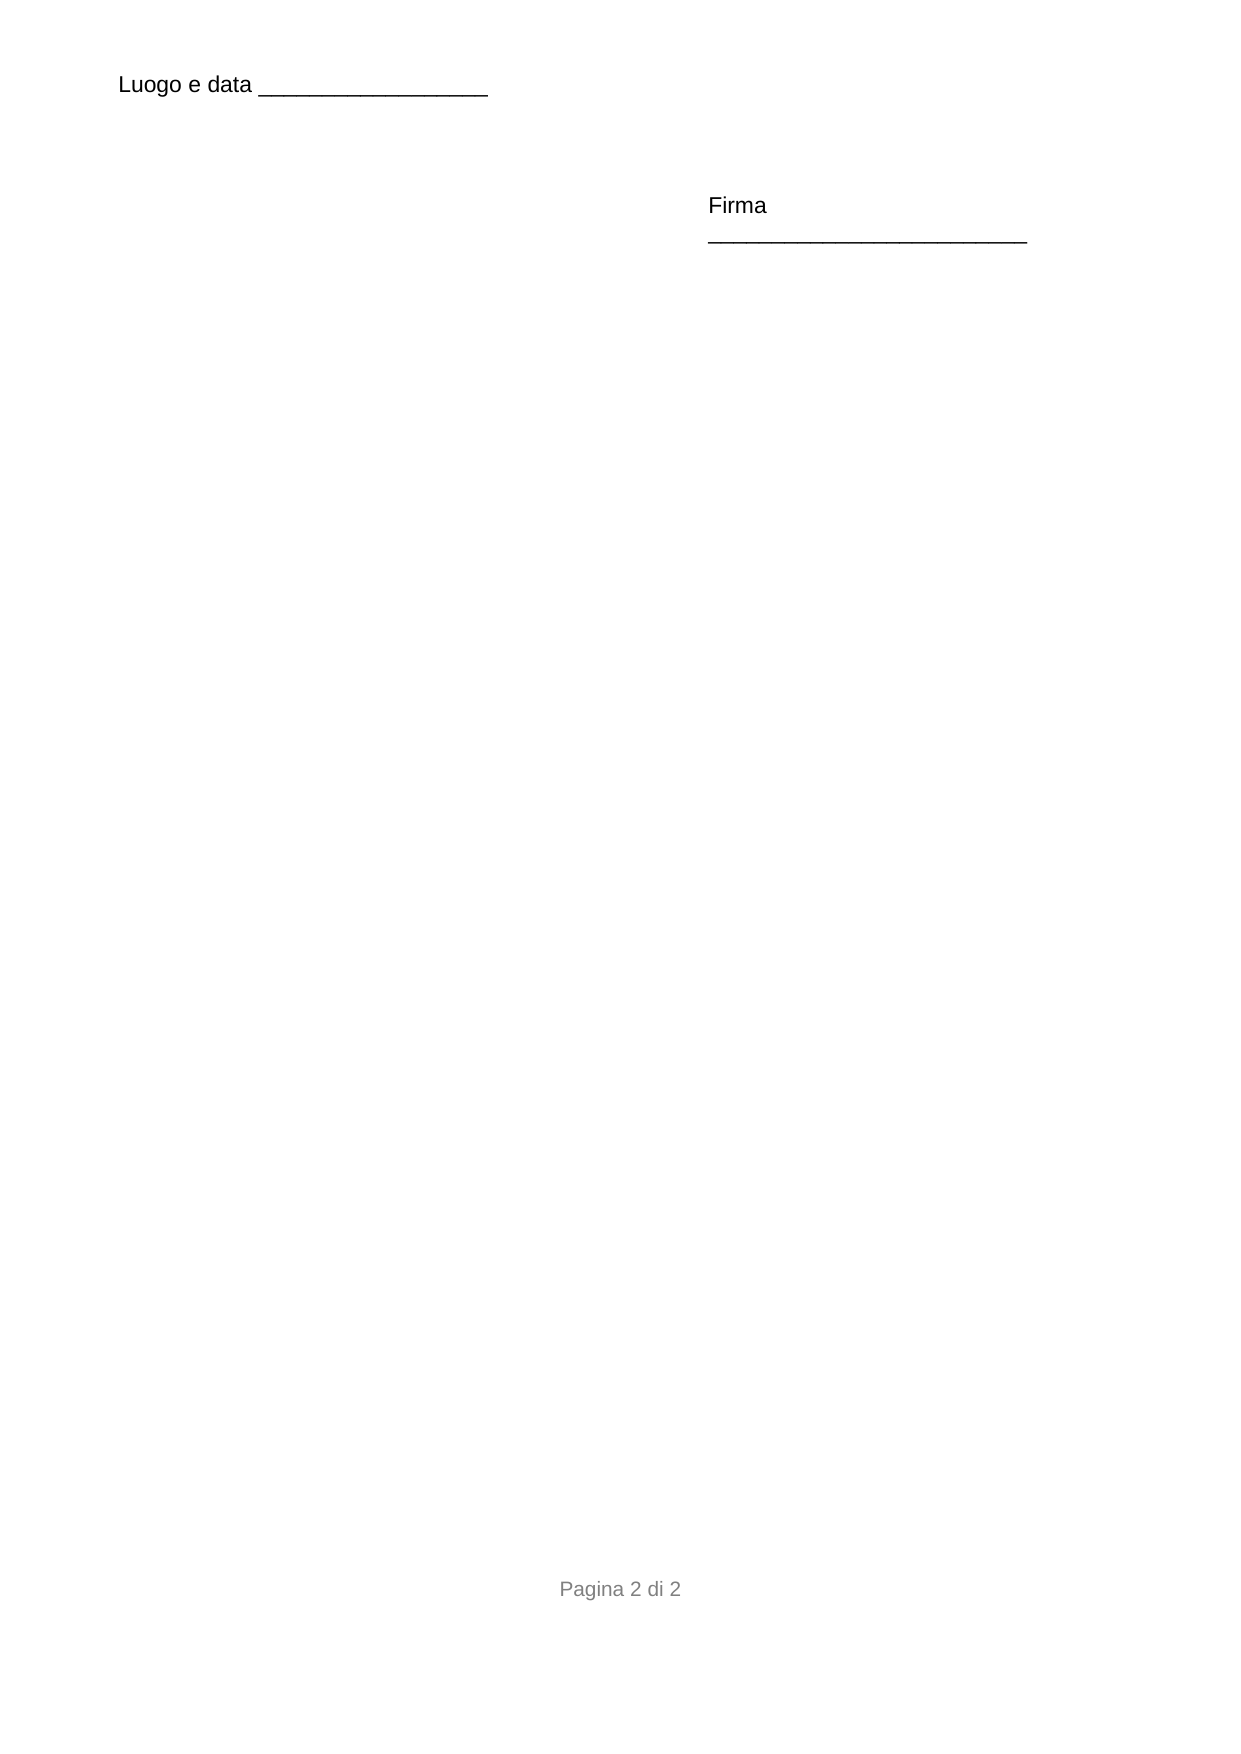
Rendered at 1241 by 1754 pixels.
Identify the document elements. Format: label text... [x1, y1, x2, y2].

text Firma _________________________ [708, 165, 1137, 244]
text Luogo e data __________________ [118, 71, 1137, 97]
